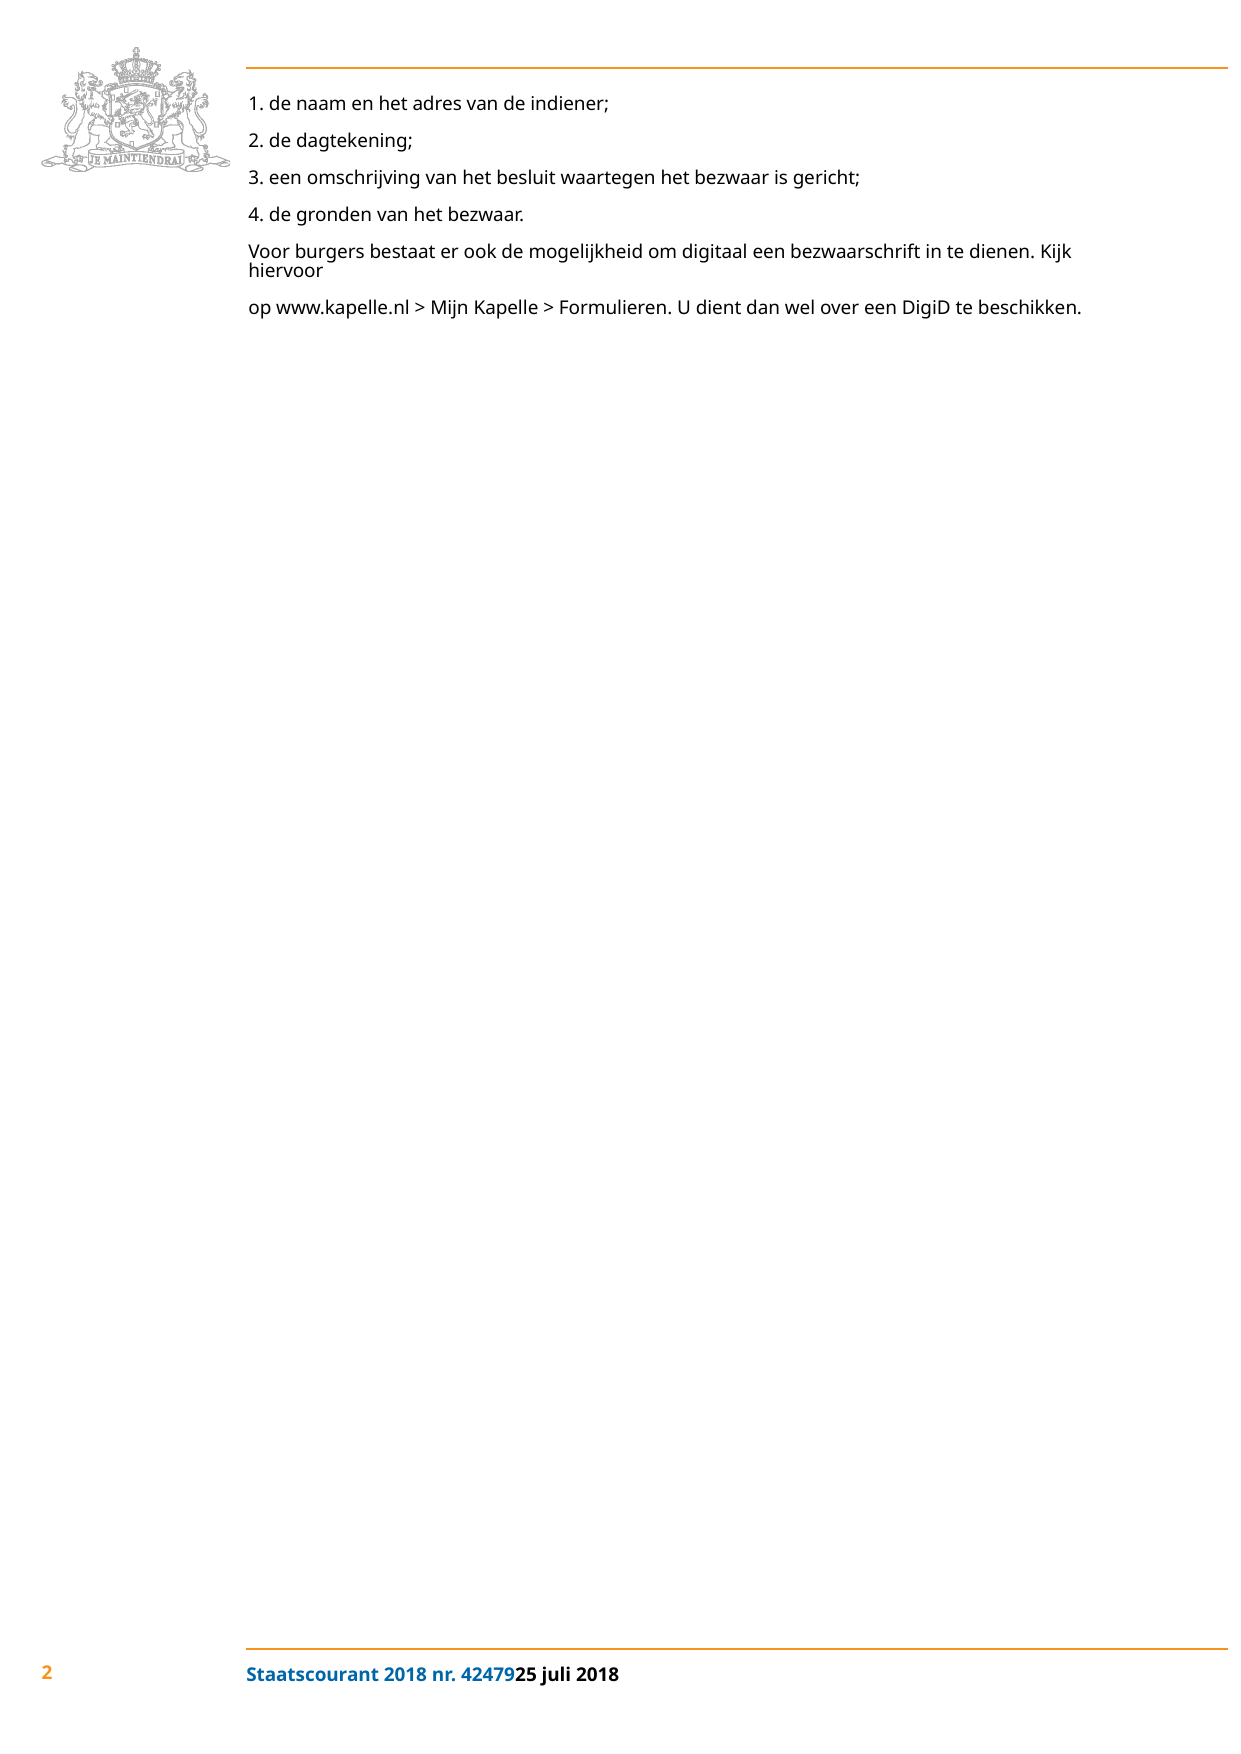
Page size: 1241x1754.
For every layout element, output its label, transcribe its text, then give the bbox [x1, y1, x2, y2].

text 3. een omschrijving van het besluit waartegen het bezwaar is gericht; [248, 169, 1152, 188]
text Voor burgers bestaat er ook de mogelijkheid om digitaal een bezwaarschrift in te dienen. Kijk hiervoor [248, 243, 1152, 281]
text 2. de dagtekening; [248, 132, 1152, 151]
text 4. de gronden van het bezwaar. [248, 206, 1152, 225]
text op www.kapelle.nl > Mijn Kapelle > Formulieren. U dient dan wel over een DigiD te beschikken. [248, 299, 1152, 318]
picture [41, 47, 231, 172]
text 1. de naam en het adres van de indiener; [248, 95, 1152, 114]
